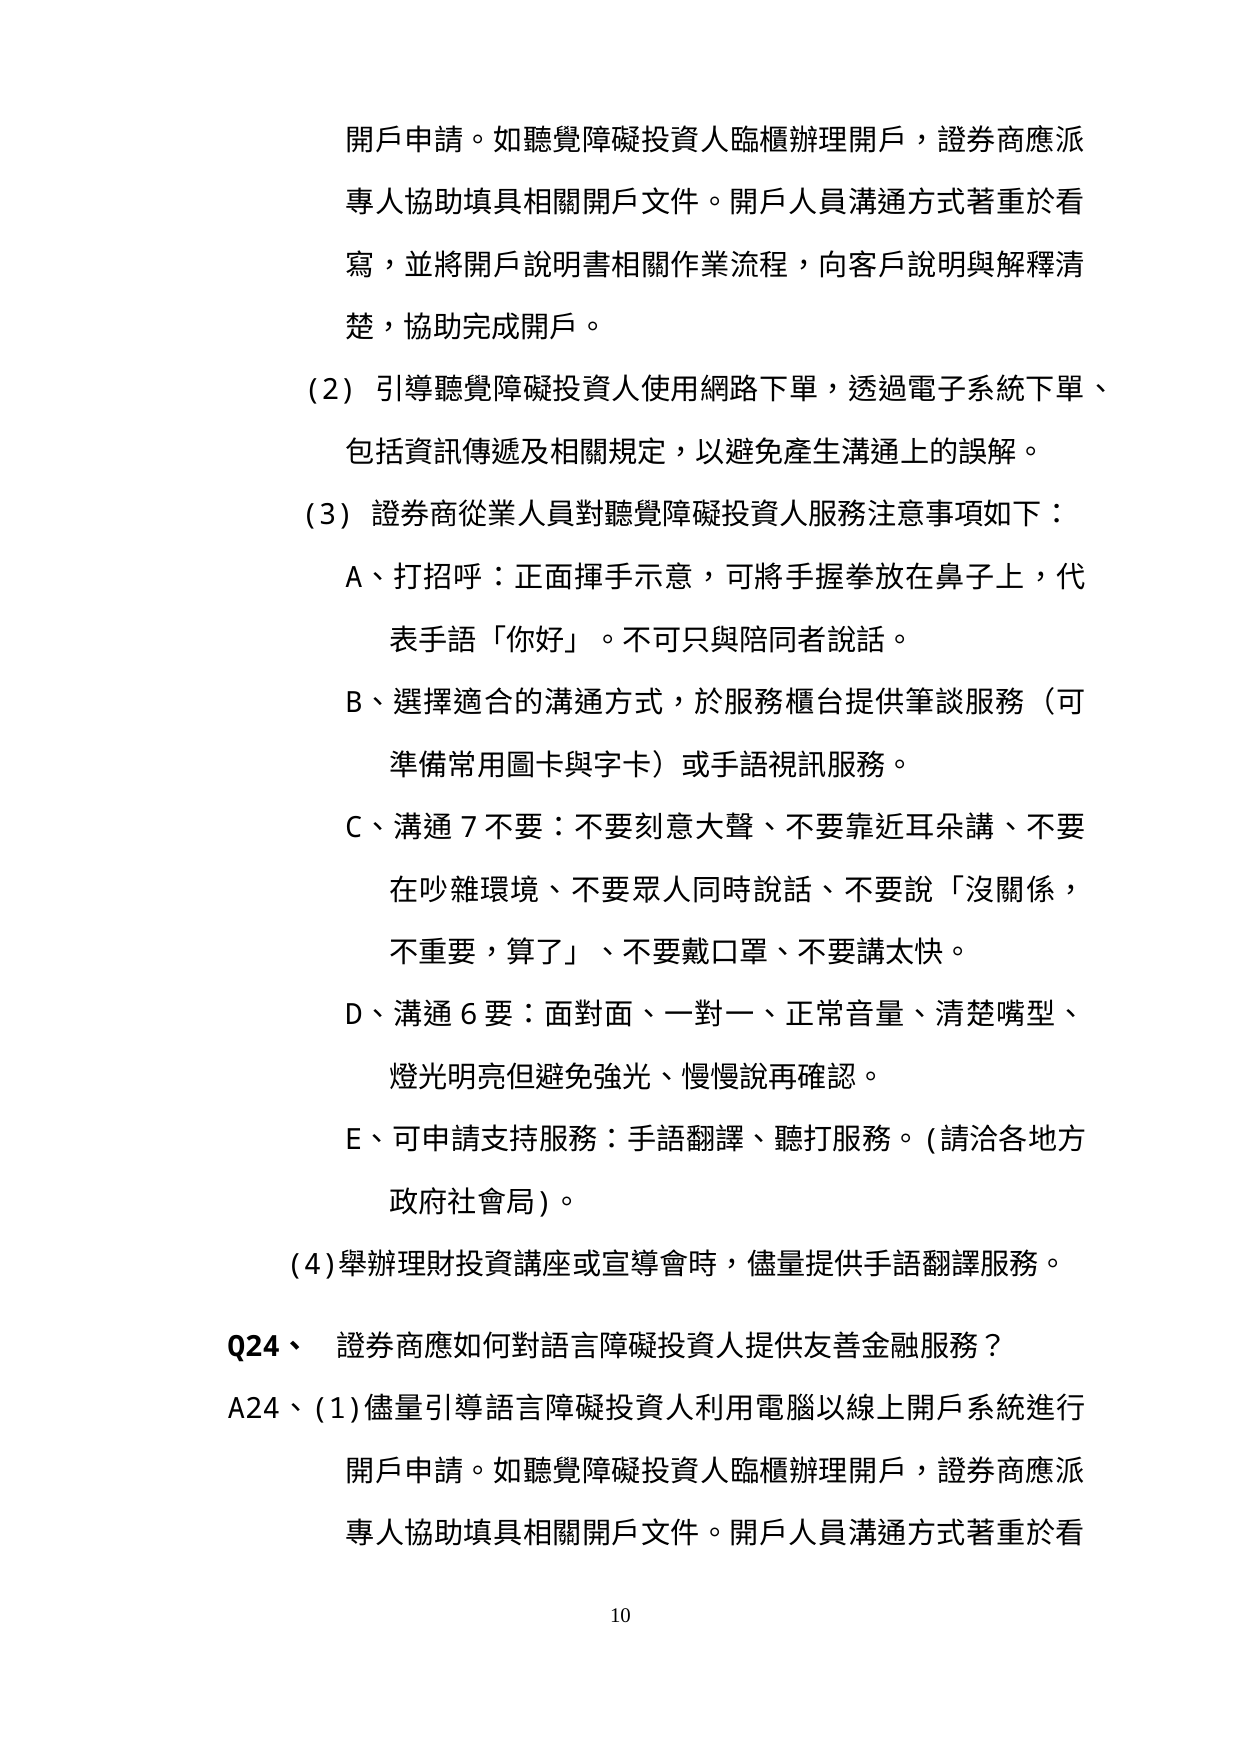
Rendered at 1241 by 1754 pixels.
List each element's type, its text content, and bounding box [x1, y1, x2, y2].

text (3) 證券商從業人員對聽覺障礙投資人服務注意事項如下： [301, 471, 1087, 533]
list 證券商應如何對語言障礙投資人提供友善金融服務？ [227, 1302, 1087, 1364]
text (2) 引導聽覺障礙投資人使用網路下單，透過電子系統下單、包括資訊傳遞及相關規定，以避免產生溝通上的誤解。 [286, 346, 1087, 471]
text (4)舉辦理財投資講座或宣導會時，儘量提供手語翻譯服務。 [286, 1221, 1087, 1283]
text A、打招呼：正面揮手示意，可將手握拳放在鼻子上，代表手語「你好」。不可只與陪同者說話。 [345, 533, 1087, 658]
text B、選擇適合的溝通方式，於服務櫃台提供筆談服務（可準備常用圖卡與字卡）或手語視訊服務。 [345, 658, 1087, 783]
text A23、(1)儘量引導聽覺障礙投資人利用電腦以線上開戶系統進行開戶申請。如聽覺障礙投資人臨櫃辦理開戶，證券商應派專人協助填具相關開戶文件。開戶人員溝通方式著重於看、寫，並將開戶說明書相關作業流程，向客戶說明與解釋清楚，協助完成開戶。 [227, 96, 1087, 346]
text C、溝通7不要：不要刻意大聲、不要靠近耳朵講、不要在吵雜環境、不要眾人同時說話、不要說「沒關係，不重要，算了」、不要戴口罩、不要講太快。 [345, 783, 1087, 971]
text A24、(1)儘量引導語言障礙投資人利用電腦以線上開戶系統進行開戶申請。如聽覺障礙投資人臨櫃辦理開戶，證券商應派專人協助填具相關開戶文件。開戶人員溝通方式著重於看、寫，並將開戶說明書相關作業流程，向客戶說明與解釋清楚，協助完成開戶。 [227, 1364, 1087, 1552]
text D、溝通6要：面對面、一對一、正常音量、清楚嘴型、燈光明亮但避免強光、慢慢說再確認。 [345, 971, 1087, 1096]
text E、可申請支持服務：手語翻譯、聽打服務。(請洽各地方政府社會局)。 [345, 1096, 1087, 1221]
